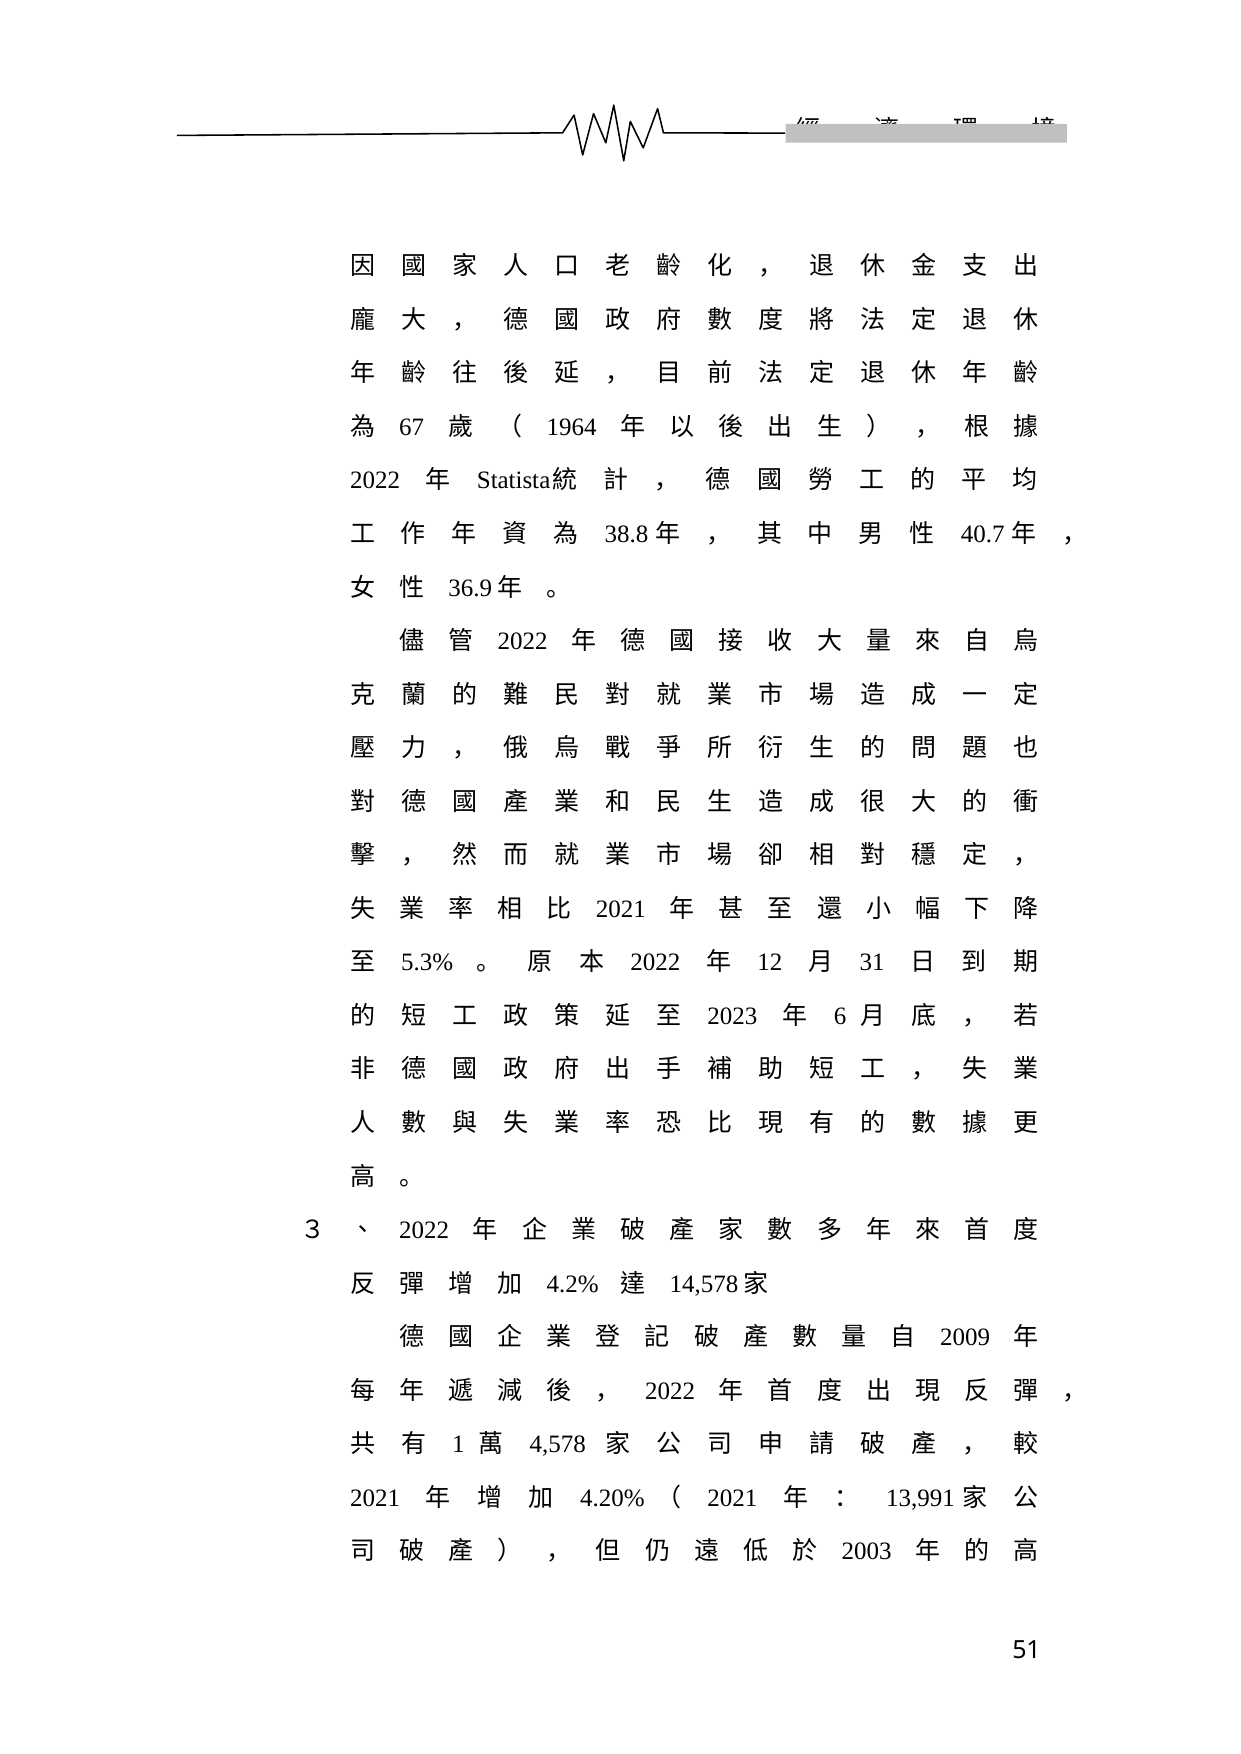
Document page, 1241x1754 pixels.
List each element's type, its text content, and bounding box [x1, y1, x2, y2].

text ３、2022年企業破產家數多年來首度反彈增加4.2%達14,578家 [276, 1201, 1063, 1308]
text 德國人注重工作與生活的平衡，自上個世紀90年代起，德國工作時間即有逐漸減少的趨勢，而在「嚴重特殊傳染性肺炎」（COVID-19）疫情期間由於防疫隔離規定，導致整體工作時間下降，根據Statista統計，2022年全職平均整年工時為1,588.2個小時，而半職則為756.4個小時。由於「嚴重特殊傳染性肺炎」（COVID-19）疫情改變傳統的工作模式，人們對彈性工作時間的需求大幅增加，在家工作從此成為新常態。德國每年法定假日10或11天（依各邦規定），法定最低給薪假日則為20天，而30天的給薪假在許多大企業屬於正常情況。因國家人口老齡化，退休金支出龐大，德國政府數度將法定退休年齡往後延，目前法定退休年齡為67歲（1964年以後出生），根據2022年Statista統計，德國勞工的平均工作年資為38.8年，其中男性40.7年，女性36.9年。 [325, 237, 1063, 612]
text 德國企業登記破產數量自2009年每年遞減後，2022年首度出現反彈，共有1萬4,578家公司申請破產，較2021年增加4.20%（2021年：13,991家公司破產），但仍遠低於2003年的高峰值，當年共3萬9,320家公司破產。導致破產的主因不外是飆漲的能源價格、供應鏈問題、高利率，以及高通膨所導致的消費萎靡。以地區來看，柏林每1萬家企業有82家破產（德國平均為48家），為全德企業破產比例最高的邦，其次為布萊梅73家，北威邦62家排名第3，而巴伐利亞邦與圖林根邦均為35家最少，巴登符騰堡邦則為36家。以行業來看，營建業的破產企業家數最多，而零售業、餐飲旅館、物流、製造業，以及庭院景觀建築等都是破產風險相對較高的行業。由於疫情期間政府對企業提供短工補助、稅收減免，以及暫停受理破產申請，在特殊法規影響下，破產數不足以反映實際情況，許多企業面臨嚴重的財務危機搖搖欲墜，一旦政府補助措施終止後，2023年的企業破產家數很可能進一步增加。根據CRIF信貸機構的評估，面臨潛在財務危機、破產風險的德國企業超過30萬家，尤其以能源密集產業，包含陶瓷玻璃、造紙、運輸與物流等產業為2023年的高風險族群。 [325, 1308, 1063, 1576]
text 儘管2022年德國接收大量來自烏克蘭的難民對就業市場造成一定壓力，俄烏戰爭所衍生的問題也對德國產業和民生造成很大的衝擊，然而就業市場卻相對穩定，失業率相比2021年甚至還小幅下降至5.3%。原本2022年12月31日到期的短工政策延至2023年6月底，若非德國政府出手補助短工，失業人數與失業率恐比現有的數據更高。 [325, 612, 1063, 1201]
